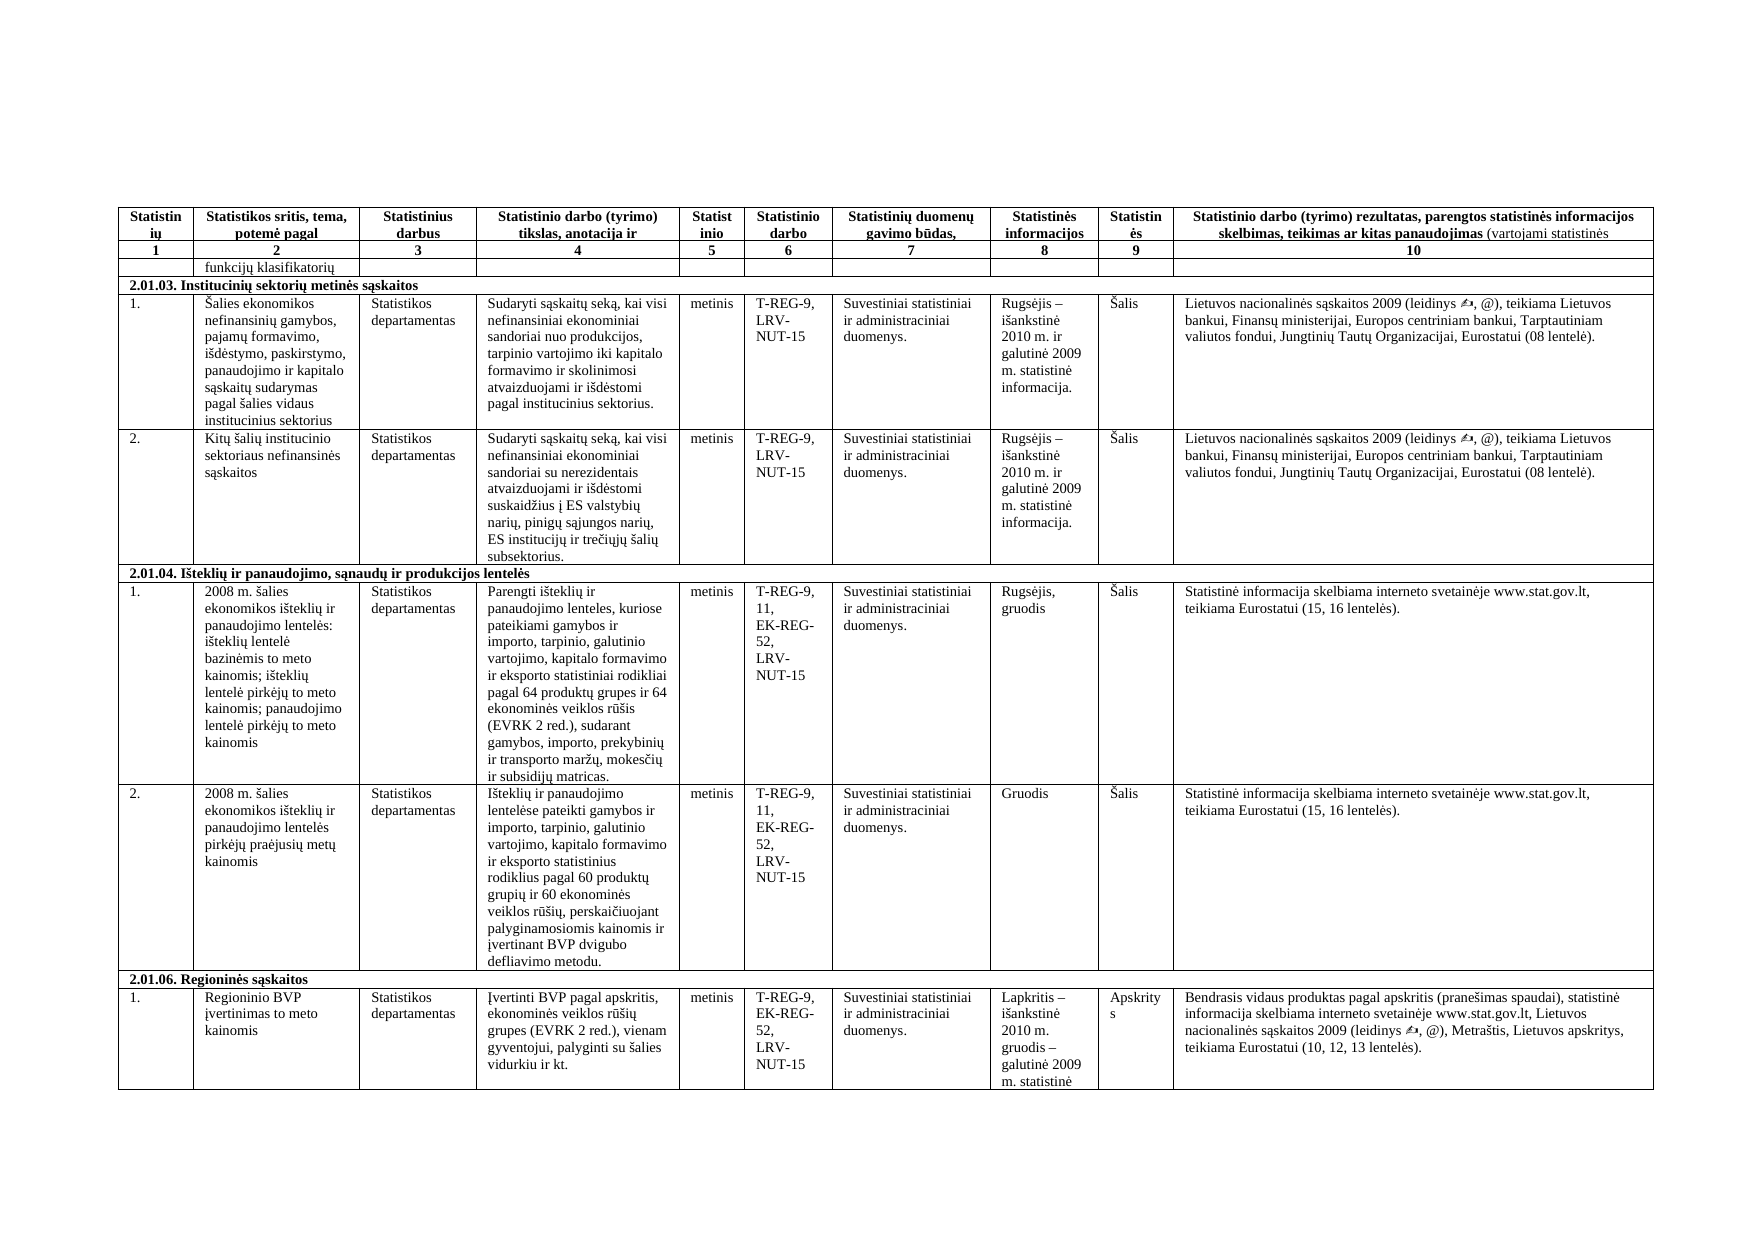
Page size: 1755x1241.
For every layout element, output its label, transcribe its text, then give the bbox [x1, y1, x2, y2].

table_cell Statistikos departamentas [360, 583, 476, 784]
table_header Statistinės informacijos pateikimo vartotojams laikas [991, 208, 1098, 240]
table_cell Apskritys [1099, 989, 1173, 1089]
table_cell T-REG-9, LRV-NUT-15 [745, 430, 832, 564]
table_cell T-REG-9, LRV-NUT-15 [745, 295, 832, 429]
table_cell funkcijų klasifikatorių [194, 259, 359, 276]
table_cell Rugsėjis – išankstinė 2010 m. ir galutinė 2009 m. statistinė informacija. [991, 430, 1098, 564]
table_header Statistinių darbų (tyrimų) eil. nr. potemėje [119, 208, 193, 240]
table_cell metinis [680, 785, 744, 970]
table_cell Statistinė informacija skelbiama interneto svetainėje www.stat.gov.lt, teikiama Eurostatui (15, 16 lentelės). [1174, 785, 1653, 970]
table_cell Regioninio BVP įvertinimas to meto kainomis [194, 989, 359, 1089]
table_cell Lapkritis – išankstinė 2010 m. gruodis – galutinė 2009 m. statistinė [991, 989, 1098, 1089]
table_cell 3 [360, 241, 476, 258]
table_header Statistinio darbo (tyrimo) teisinis pagrindas (teisės akto santrumpa ir eil. nr. teisės aktų sąraše (priedas) [745, 208, 832, 240]
table_cell Rugsėjis, gruodis [991, 583, 1098, 784]
table_cell 1. [119, 583, 193, 784]
table_cell Suvestiniai statistiniai ir administraciniai duomenys. [833, 295, 990, 429]
table_cell Sudaryti sąskaitų seką, kai visi nefinansiniai ekonominiai sandoriai su nerezidentais atvaizduojami ir išdėstomi suskaidžius į ES valstybių narių, pinigų sąjungos narių, ES institucijų ir trečiųjų šalių subsektorius. [477, 430, 679, 564]
table_cell Statistinė informacija skelbiama interneto svetainėje www.stat.gov.lt, Lietuvos nacionalinės sąskaitos 2009 (leidinys [ | ], @), teikiama Finansų ministerijai, Lietuvos bankui, Europos centriniam bankui, Eurostatui (11 lentelė). [1174, 259, 1653, 276]
table_cell [119, 259, 193, 276]
table_cell 6 [745, 241, 832, 258]
table_cell [833, 259, 990, 276]
table_cell [745, 259, 832, 276]
table_cell 1. [119, 989, 193, 1089]
table_cell Suvestiniai statistiniai ir administraciniai duomenys. [833, 785, 990, 970]
table_cell Šalis [1099, 583, 1173, 784]
table_cell Kitų šalių institucinio sektoriaus nefinansinės sąskaitos [194, 430, 359, 564]
table_cell Rugsėjis – išankstinė 2010 m. ir galutinė 2009 m. statistinė informacija. [991, 295, 1098, 429]
table_cell 2 [194, 241, 359, 258]
table_cell 9 [1099, 241, 1173, 258]
table_cell Statistikos departamentas [360, 989, 476, 1089]
table_header Statistinius darbus (tyrimus) vykdančios institucijos [360, 208, 476, 240]
table_cell Gruodis [991, 785, 1098, 970]
table_header Statistinės informacijos žemiausias teritorijos administracinis lygmuo [1099, 208, 1173, 240]
table_cell [1099, 259, 1173, 276]
table_cell Bendrasis vidaus produktas pagal apskritis (pranešimas spaudai), statistinė informacija skelbiama interneto svetainėje www.stat.gov.lt, Lietuvos nacionalinės sąskaitos 2009 (leidinys [ | ], @), Metraštis, Lietuvos apskritys, teikiama Eurostatui (10, 12, 13 lentelės). [1174, 989, 1653, 1089]
table_cell 4 [477, 241, 679, 258]
table_cell Šalies ekonomikos nefinansinių gamybos, pajamų formavimo, išdėstymo, paskirstymo, panaudojimo ir kapitalo sąskaitų sudarymas pagal šalies vidaus institucinius sektorius [194, 295, 359, 429]
table_cell Šalis [1099, 785, 1173, 970]
table_header Statistinio darbo (tyrimo) rezultatas, parengtos statistinės informacijos skelbimas, teikimas ar kitas panaudojimas (vartojami statistinės informacijos pateikimo formos sąlyginiai žymėjimai: [ | ] – spaudinys, CD – kompaktinis diskas, @ – elektroninė versija; Statistikos leidinių santrumpos: Mėnraštis – mėnesinis biuletenis „Lietuvos ekonominė ir socialinė raida“ [ | ], @, Metraštis – „Lietuvos statistikos metraštis“ ,[ | ] @, Lietuvos apskritys – metinis statistikos leidinys „Lietuvos apskritys“ [ | ], @) [1174, 208, 1653, 240]
table_cell Statistikos departamentas [360, 295, 476, 429]
table_cell metinis [680, 583, 744, 784]
table_cell 1 [119, 241, 193, 258]
table_cell Statistikos departamentas [360, 430, 476, 564]
table_cell 1. [119, 295, 193, 429]
table_cell T-REG-9, 11, EK-REG-52, LRV-NUT-15 [745, 785, 832, 970]
table_cell 5 [680, 241, 744, 258]
table_header Statistikos sritis, tema, potemė pagal reikalavimų statistikai sąvadą1 Statistinio darbo (tyrimo) pavadinimas [194, 208, 359, 240]
table_cell 7 [833, 241, 990, 258]
table_cell Statistinė informacija skelbiama interneto svetainėje www.stat.gov.lt, teikiama Eurostatui (15, 16 lentelės). [1174, 583, 1653, 784]
table_cell Lietuvos nacionalinės sąskaitos 2009 (leidinys [ | ], @), teikiama Lietuvos bankui, Finansų ministerijai, Europos centriniam bankui, Tarptautiniam valiutos fondui, Jungtinių Tautų Organizacijai, Eurostatui (08 lentelė). [1174, 295, 1653, 429]
table_cell 2.01.06. Regioninės sąskaitos [119, 971, 1653, 987]
table_cell [680, 259, 744, 276]
table_cell Išteklių ir panaudojimo lentelėse pateikti gamybos ir importo, tarpinio, galutinio vartojimo, kapitalo formavimo ir eksporto statistinius rodiklius pagal 60 produktų grupių ir 60 ekonominės veiklos rūšių, perskaičiuojant palyginamosiomis kainomis ir įvertinant BVP dvigubo defliavimo metodu. [477, 785, 679, 970]
table_cell Šalis [1099, 430, 1173, 564]
table_cell 2. [119, 785, 193, 970]
table_cell 2. [119, 430, 193, 564]
table_cell Sudaryti sąskaitų seką, kai visi nefinansiniai ekonominiai sandoriai nuo produkcijos, tarpinio vartojimo iki kapitalo formavimo ir skolinimosi atvaizduojami ir išdėstomi pagal institucinius sektorius. [477, 295, 679, 429]
table_cell Lietuvos nacionalinės sąskaitos 2009 (leidinys [ | ], @), teikiama Lietuvos bankui, Finansų ministerijai, Europos centriniam bankui, Tarptautiniam valiutos fondui, Jungtinių Tautų Organizacijai, Eurostatui (08 lentelė). [1174, 430, 1653, 564]
table_cell 10 [1174, 241, 1653, 258]
table_cell metinis [680, 430, 744, 564]
table_cell 8 [991, 241, 1098, 258]
table_cell 2008 m. šalies ekonomikos išteklių ir panaudojimo lentelės: išteklių lentelė bazinėmis to meto kainomis; išteklių lentelė pirkėjų to meto kainomis; panaudojimo lentelė pirkėjų to meto kainomis [194, 583, 359, 784]
table_cell 2.01.04. Išteklių ir panaudojimo, sąnaudų ir produkcijos lentelės [119, 565, 1653, 582]
table_cell metinis [680, 295, 744, 429]
table_header Statistinio darbo (tyrimo) tikslas, anotacija ir pagrindiniai rodikliai [477, 208, 679, 240]
table_cell 2.01.03. Institucinių sektorių metinės sąskaitos [119, 277, 1653, 294]
table_cell Suvestiniai statistiniai ir administraciniai duomenys. [833, 583, 990, 784]
table_cell Parengti išteklių ir panaudojimo lenteles, kuriose pateikiami gamybos ir importo, tarpinio, galutinio vartojimo, kapitalo formavimo ir eksporto statistiniai rodikliai pagal 64 produktų grupes ir 64 ekonominės veiklos rūšis (EVRK 2 red.), sudarant gamybos, importo, prekybinių ir transporto maržų, mokesčių ir subsidijų matricas. [477, 583, 679, 784]
table_cell metinis [680, 989, 744, 1089]
table_cell T-REG-9, 11, EK-REG-52, LRV-NUT-15 [745, 583, 832, 784]
table_cell Suvestiniai statistiniai ir administraciniai duomenys. [833, 989, 990, 1089]
table_cell Statistikos departamentas [360, 785, 476, 970]
table_cell [477, 259, 679, 276]
table_cell Šalis [1099, 295, 1173, 429]
table_header Statistinio darbo (tyrimo) periodiškumas [680, 208, 744, 240]
table_cell [360, 259, 476, 276]
table_cell 2008 m. šalies ekonomikos išteklių ir panaudojimo lentelės pirkėjų praėjusių metų kainomis [194, 785, 359, 970]
table_cell [991, 259, 1098, 276]
table_cell T-REG-9, EK-REG-52, LRV-NUT-15 [745, 989, 832, 1089]
table_header Statistinių duomenų gavimo būdas, šaltinis, statistinės ataskaitos formos santrumpa, statistinio tyrimo imties dydis, respondentų skaičius2 [833, 208, 990, 240]
table_cell Įvertinti BVP pagal apskritis, ekonominės veiklos rūšių grupes (EVRK 2 red.), vienam gyventojui, palyginti su šalies vidurkiu ir kt. [477, 989, 679, 1089]
table_cell Suvestiniai statistiniai ir administraciniai duomenys. [833, 430, 990, 564]
